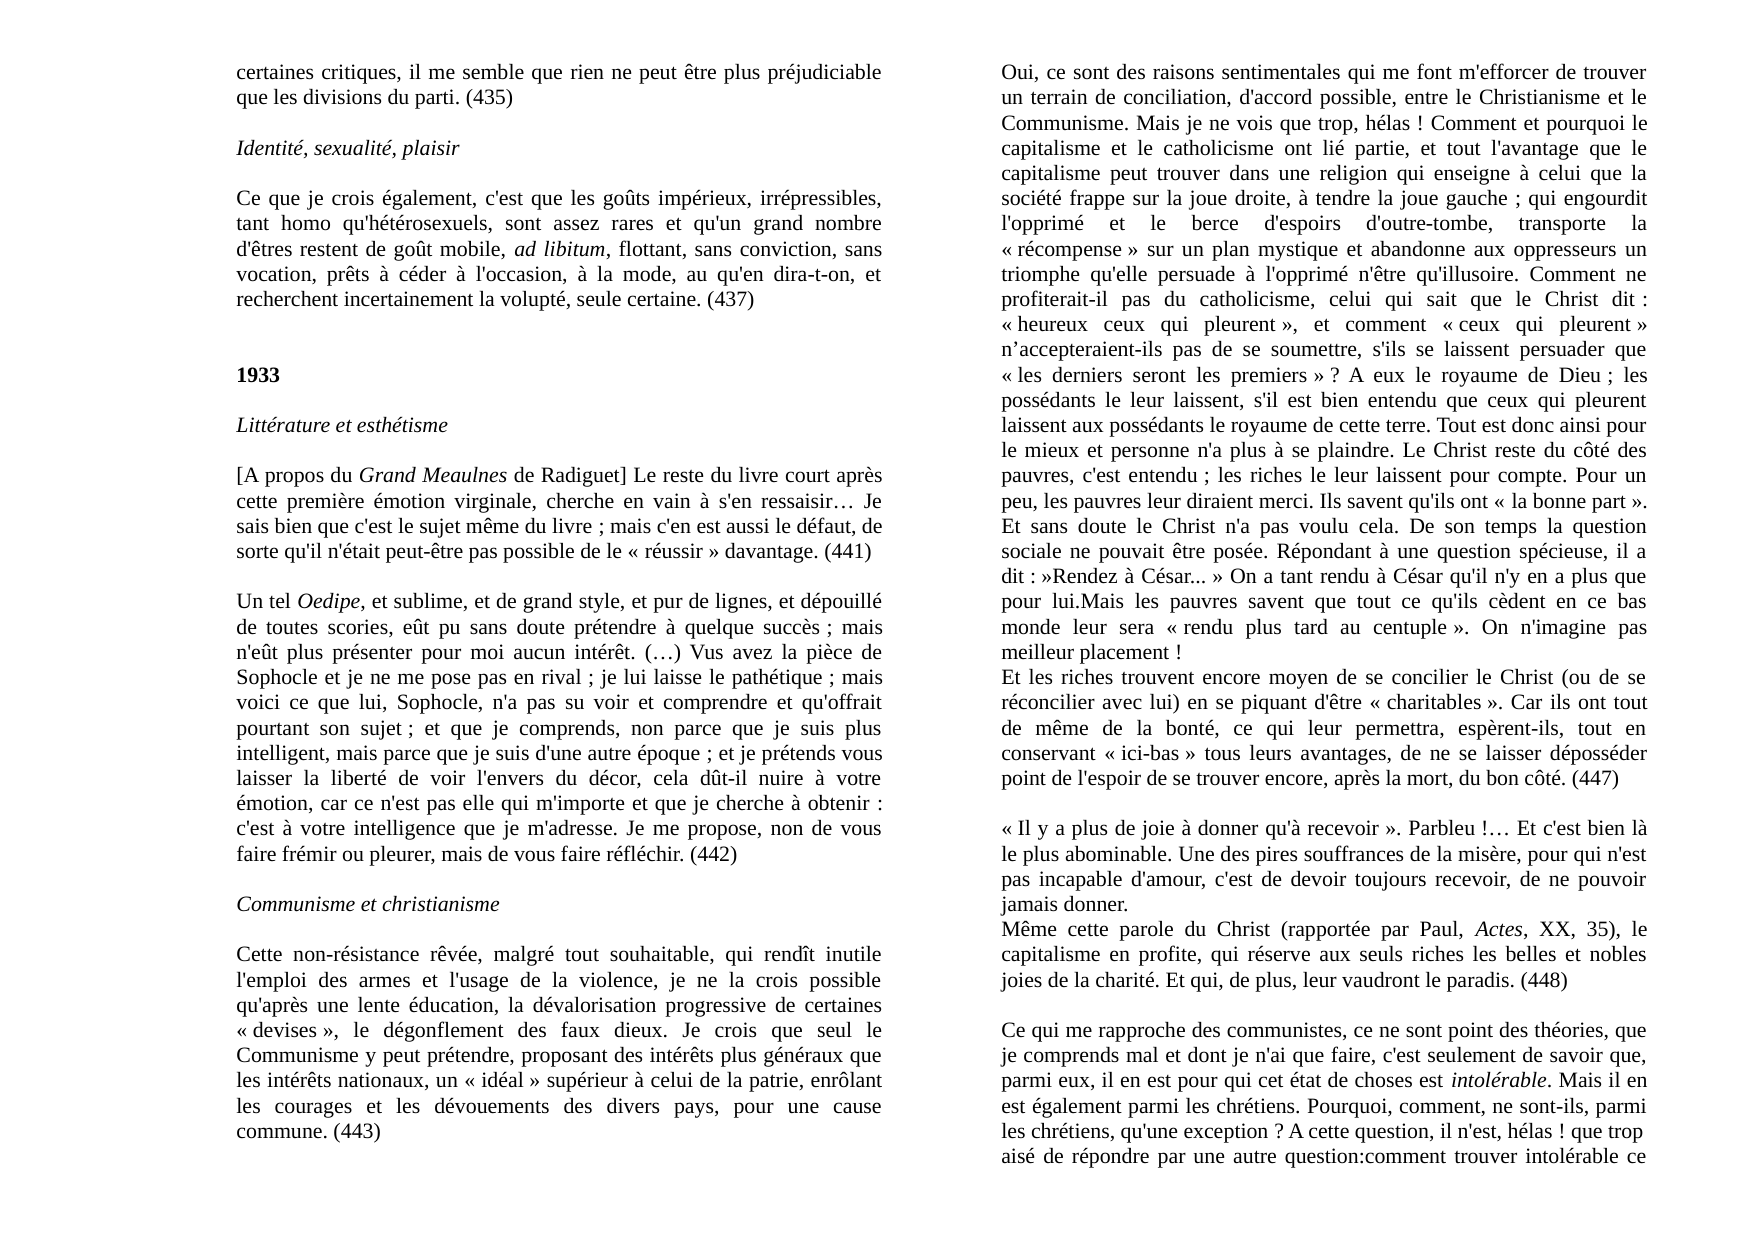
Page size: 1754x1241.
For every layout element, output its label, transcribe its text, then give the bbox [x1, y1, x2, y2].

text Communisme et christianisme [236, 891, 883, 916]
text « Il y a plus de joie à donner qu'à recevoir ». Parbleu !… Et c'est bien là le plus abominable. Une des pires souffrances de la misère, pour qui n'est pas incapable d'amour, c'est de devoir toujours recevoir, de ne pouvoir jamais donner. [1001, 815, 1648, 916]
text Un tel Oedipe, et sublime, et de grand style, et pur de lignes, et dépouillé de toutes scories, eût pu sans doute prétendre à quelque succès ; mais n'eût plus présenter pour moi aucun intérêt. (…) Vus avez la pièce de Sophocle et je ne me pose pas en rival ; je lui laisse le pathétique ; mais voici ce que lui, Sophocle, n'a pas su voir et comprendre et qu'offrait pourtant son sujet ; et que je comprends, non parce que je suis plus intelligent, mais parce que je suis d'une autre époque ; et je prétends vous laisser la liberté de voir l'envers du décor, cela dût-il nuire à votre émotion, car ce n'est pas elle qui m'importe et que je cherche à obtenir : c'est à votre intelligence que je m'adresse. Je me propose, non de vous faire frémir ou pleurer, mais de vous faire réfléchir. (442) [236, 588, 883, 866]
text Et les riches trouvent encore moyen de se concilier le Christ (ou de se réconcilier avec lui) en se piquant d'être « charitables ». Car ils ont tout de même de la bonté, ce qui leur permettra, espèrent-ils, tout en conservant « ici-bas » tous leurs avantages, de ne se laisser déposséder point de l'espoir de se trouver encore, après la mort, du bon côté. (447) [1001, 664, 1648, 790]
text Littérature et esthétisme [236, 412, 883, 437]
text Cette non-résistance rêvée, malgré tout souhaitable, qui rendît inutile l'emploi des armes et l'usage de la violence, je ne la crois possible qu'après une lente éducation, la dévalorisation progressive de certaines « devises », le dégonflement des faux dieux. Je crois que seul le Communisme y peut prétendre, proposant des intérêts plus généraux que les intérêts nationaux, un « idéal » supérieur à celui de la patrie, enrôlant les courages et les dévouements des divers pays, pour une cause commune. (443) [236, 941, 883, 1143]
text Même cette parole du Christ (rapportée par Paul, Actes, XX, 35), le capitalisme en profite, qui réserve aux seuls riches les belles et nobles joies de la charité. Et qui, de plus, leur vaudront le paradis. (448) [1001, 916, 1648, 992]
text Ce que je crois également, c'est que les goûts impérieux, irrépressibles, tant homo qu'hétérosexuels, sont assez rares et qu'un grand nombre d'êtres restent de goût mobile, ad libitum, flottant, sans conviction, sans vocation, prêts à céder à l'occasion, à la mode, au qu'en dira-t-on, et recherchent incertainement la volupté, seule certaine. (437) [236, 185, 883, 311]
text Ce qui me rapproche des communistes, ce ne sont point des théories, que je comprends mal et dont je n'ai que faire, c'est seulement de savoir que, parmi eux, il en est pour qui cet état de choses est intolérable. Mais il en est également parmi les chrétiens. Pourquoi, comment, ne sont-ils, parmi les chrétiens, qu'une exception ? A cette question, il n'est, hélas ! que trop [1001, 1017, 1648, 1143]
text Oui, ce sont des raisons sentimentales qui me font m'efforcer de trouver un terrain de conciliation, d'accord possible, entre le Christianisme et le Communisme. Mais je ne vois que trop, hélas ! Comment et pourquoi le capitalisme et le catholicisme ont lié partie, et tout l'avantage que le capitalisme peut trouver dans une religion qui enseigne à celui que la société frappe sur la joue droite, à tendre la joue gauche ; qui engourdit l'opprimé et le berce d'espoirs d'outre-tombe, transporte la « récompense » sur un plan mystique et abandonne aux oppresseurs un triomphe qu'elle persuade à l'opprimé n'être qu'illusoire. Comment ne profiterait-il pas du catholicisme, celui qui sait que le Christ dit : « heureux ceux qui pleurent », et comment « ceux qui pleurent » n’accepteraient-ils pas de se soumettre, s'ils se laissent persuader que « les derniers seront les premiers » ? A eux le royaume de Dieu ; les possédants le leur laissent, s'il est bien entendu que ceux qui pleurent laissent aux possédants le royaume de cette terre. Tout est donc ainsi pour le mieux et personne n'a plus à se plaindre. Le Christ reste du côté des pauvres, c'est entendu ; les riches le leur laissent pour compte. Pour un peu, les pauvres leur diraient merci. Ils savent qu'ils ont « la bonne part ». Et sans doute le Christ n'a pas voulu cela. De son temps la question sociale ne pouvait être posée. Répondant à une question spécieuse, il a dit : »Rendez à César... » On a tant rendu à César qu'il n'y en a plus que pour lui.Mais les pauvres savent que tout ce qu'ils cèdent en ce bas monde leur sera « rendu plus tard au centuple ». On n'imagine pas meilleur placement ! [1001, 59, 1648, 664]
text certaines critiques, il me semble que rien ne peut être plus préjudiciable que les divisions du parti. (435) [236, 59, 883, 109]
text Identité, sexualité, plaisir [236, 135, 883, 160]
text 1933 [236, 362, 883, 387]
text aisé de répondre par une autre question:comment trouver intolérable ce [1001, 1143, 1648, 1168]
text [A propos du Grand Meaulnes de Radiguet] Le reste du livre court après cette première émotion virginale, cherche en vain à s'en ressaisir… Je sais bien que c'est le sujet même du livre ; mais c'en est aussi le défaut, de sorte qu'il n'était peut-être pas possible de le « réussir » davantage. (441) [236, 462, 883, 563]
